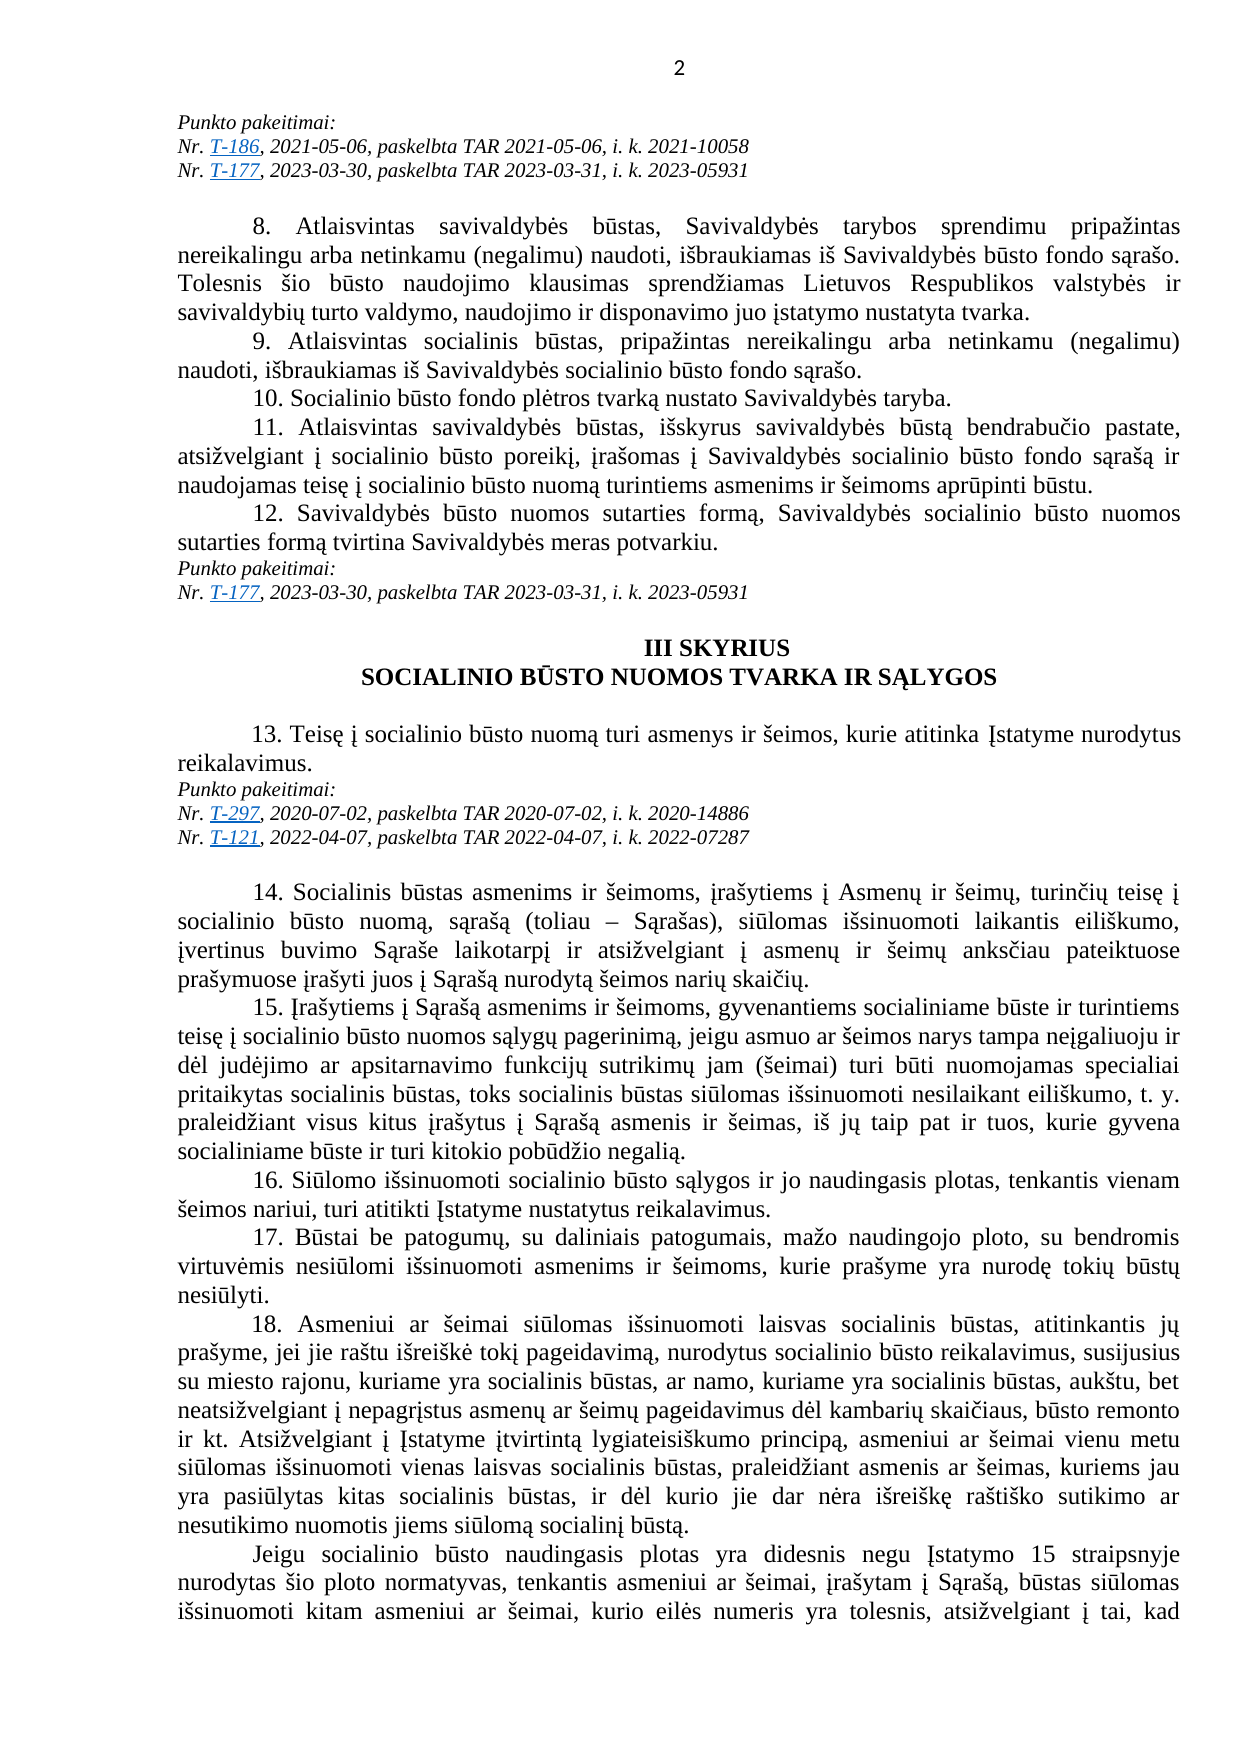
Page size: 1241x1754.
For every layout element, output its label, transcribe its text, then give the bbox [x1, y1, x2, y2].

text Nr. T-186, 2021-05-06, paskelbta TAR 2021-05-06, i. k. 2021-10058 [177, 134, 1181, 158]
text 15. Įrašytiems į Sąrašą asmenims ir šeimoms, gyvenantiems socialiniame būste ir turintiems teisę į socialinio būsto nuomos sąlygų pagerinimą, jeigu asmuo ar šeimos narys tampa neįgaliuoju ir dėl judėjimo ar apsitarnavimo funkcijų sutrikimų jam (šeimai) turi būti nuomojamas specialiai pritaikytas socialinis būstas, toks socialinis būstas siūlomas išsinuomoti nesilaikant eiliškumo, t. y. praleidžiant visus kitus įrašytus į Sąrašą asmenis ir šeimas, iš jų taip pat ir tuos, kurie gyvena socialiniame būste ir turi kitokio pobūdžio negalią. [177, 992, 1181, 1165]
text 13. Teisę į socialinio būsto nuomą turi asmenys ir šeimos, kurie atitinka Įstatyme nurodytus reikalavimus. [177, 719, 1181, 777]
text 16. Siūlomo išsinuomoti socialinio būsto sąlygos ir jo naudingasis plotas, tenkantis vienam šeimos nariui, turi atitikti Įstatyme nustatytus reikalavimus. [177, 1165, 1181, 1222]
text Jeigu socialinio būsto naudingasis plotas yra didesnis negu Įstatymo 15 straipsnyje nurodytas šio ploto normatyvas, tenkantis asmeniui ar šeimai, įrašytam į Sąrašą, būstas siūlomas išsinuomoti kitam asmeniui ar šeimai, kurio eilės numeris yra tolesnis, atsižvelgiant į tai, kad [177, 1539, 1181, 1625]
text 8. Atlaisvintas savivaldybės būstas, Savivaldybės tarybos sprendimu pripažintas nereikalingu arba netinkamu (negalimu) naudoti, išbraukiamas iš Savivaldybės būsto fondo sąrašo. Tolesnis šio būsto naudojimo klausimas sprendžiamas Lietuvos Respublikos valstybės ir savivaldybių turto valdymo, naudojimo ir disponavimo juo įstatymo nustatyta tvarka. [177, 211, 1181, 326]
text 10. Socialinio būsto fondo plėtros tvarką nustato Savivaldybės taryba. [177, 383, 1181, 412]
text 17. Būstai be patogumų, su daliniais patogumais, mažo naudingojo ploto, su bendromis virtuvėmis nesiūlomi išsinuomoti asmenims ir šeimoms, kurie prašyme yra nurodę tokių būstų nesiūlyti. [177, 1222, 1181, 1309]
text Nr. T-297, 2020-07-02, paskelbta TAR 2020-07-02, i. k. 2020-14886 [177, 801, 1181, 825]
text SOCIALINIO BŪSTO NUOMOS TVARKA IR SĄLYGOS [177, 662, 1181, 690]
text 18. Asmeniui ar šeimai siūlomas išsinuomoti laisvas socialinis būstas, atitinkantis jų prašyme, jei jie raštu išreiškė tokį pageidavimą, nurodytus socialinio būsto reikalavimus, susijusius su miesto rajonu, kuriame yra socialinis būstas, ar namo, kuriame yra socialinis būstas, aukštu, bet neatsižvelgiant į nepagrįstus asmenų ar šeimų pageidavimus dėl kambarių skaičiaus, būsto remonto ir kt. Atsižvelgiant į Įstatyme įtvirtintą lygiateisiškumo principą, asmeniui ar šeimai vienu metu siūlomas išsinuomoti vienas laisvas socialinis būstas, praleidžiant asmenis ar šeimas, kuriems jau yra pasiūlytas kitas socialinis būstas, ir dėl kurio jie dar nėra išreiškę raštiško sutikimo ar nesutikimo nuomotis jiems siūlomą socialinį būstą. [177, 1309, 1181, 1539]
text Nr. T-177, 2023-03-30, paskelbta TAR 2023-03-31, i. k. 2023-05931 [177, 580, 1181, 604]
text 9. Atlaisvintas socialinis būstas, pripažintas nereikalingu arba netinkamu (negalimu) naudoti, išbraukiamas iš Savivaldybės socialinio būsto fondo sąrašo. [177, 326, 1181, 383]
text 12. Savivaldybės būsto nuomos sutarties formą, Savivaldybės socialinio būsto nuomos sutarties formą tvirtina Savivaldybės meras potvarkiu. [177, 498, 1181, 556]
text Nr. T-121, 2022-04-07, paskelbta TAR 2022-04-07, i. k. 2022-07287 [177, 825, 1181, 849]
text Punkto pakeitimai: [177, 110, 1181, 134]
text Punkto pakeitimai: [177, 777, 1181, 801]
text 11. Atlaisvintas savivaldybės būstas, išskyrus savivaldybės būstą bendrabučio pastate, atsižvelgiant į socialinio būsto poreikį, įrašomas į Savivaldybės socialinio būsto fondo sąrašą ir naudojamas teisę į socialinio būsto nuomą turintiems asmenims ir šeimoms aprūpinti būstu. [177, 412, 1181, 498]
text Nr. T-177, 2023-03-30, paskelbta TAR 2023-03-31, i. k. 2023-05931 [177, 158, 1181, 182]
text Punkto pakeitimai: [177, 556, 1181, 580]
text III SKYRIUS [177, 633, 1181, 662]
text 14. Socialinis būstas asmenims ir šeimoms, įrašytiems į Asmenų ir šeimų, turinčių teisę į socialinio būsto nuomą, sąrašą (toliau – Sąrašas), siūlomas išsinuomoti laikantis eiliškumo, įvertinus buvimo Sąraše laikotarpį ir atsižvelgiant į asmenų ir šeimų anksčiau pateiktuose prašymuose įrašyti juos į Sąrašą nurodytą šeimos narių skaičių. [177, 877, 1181, 992]
